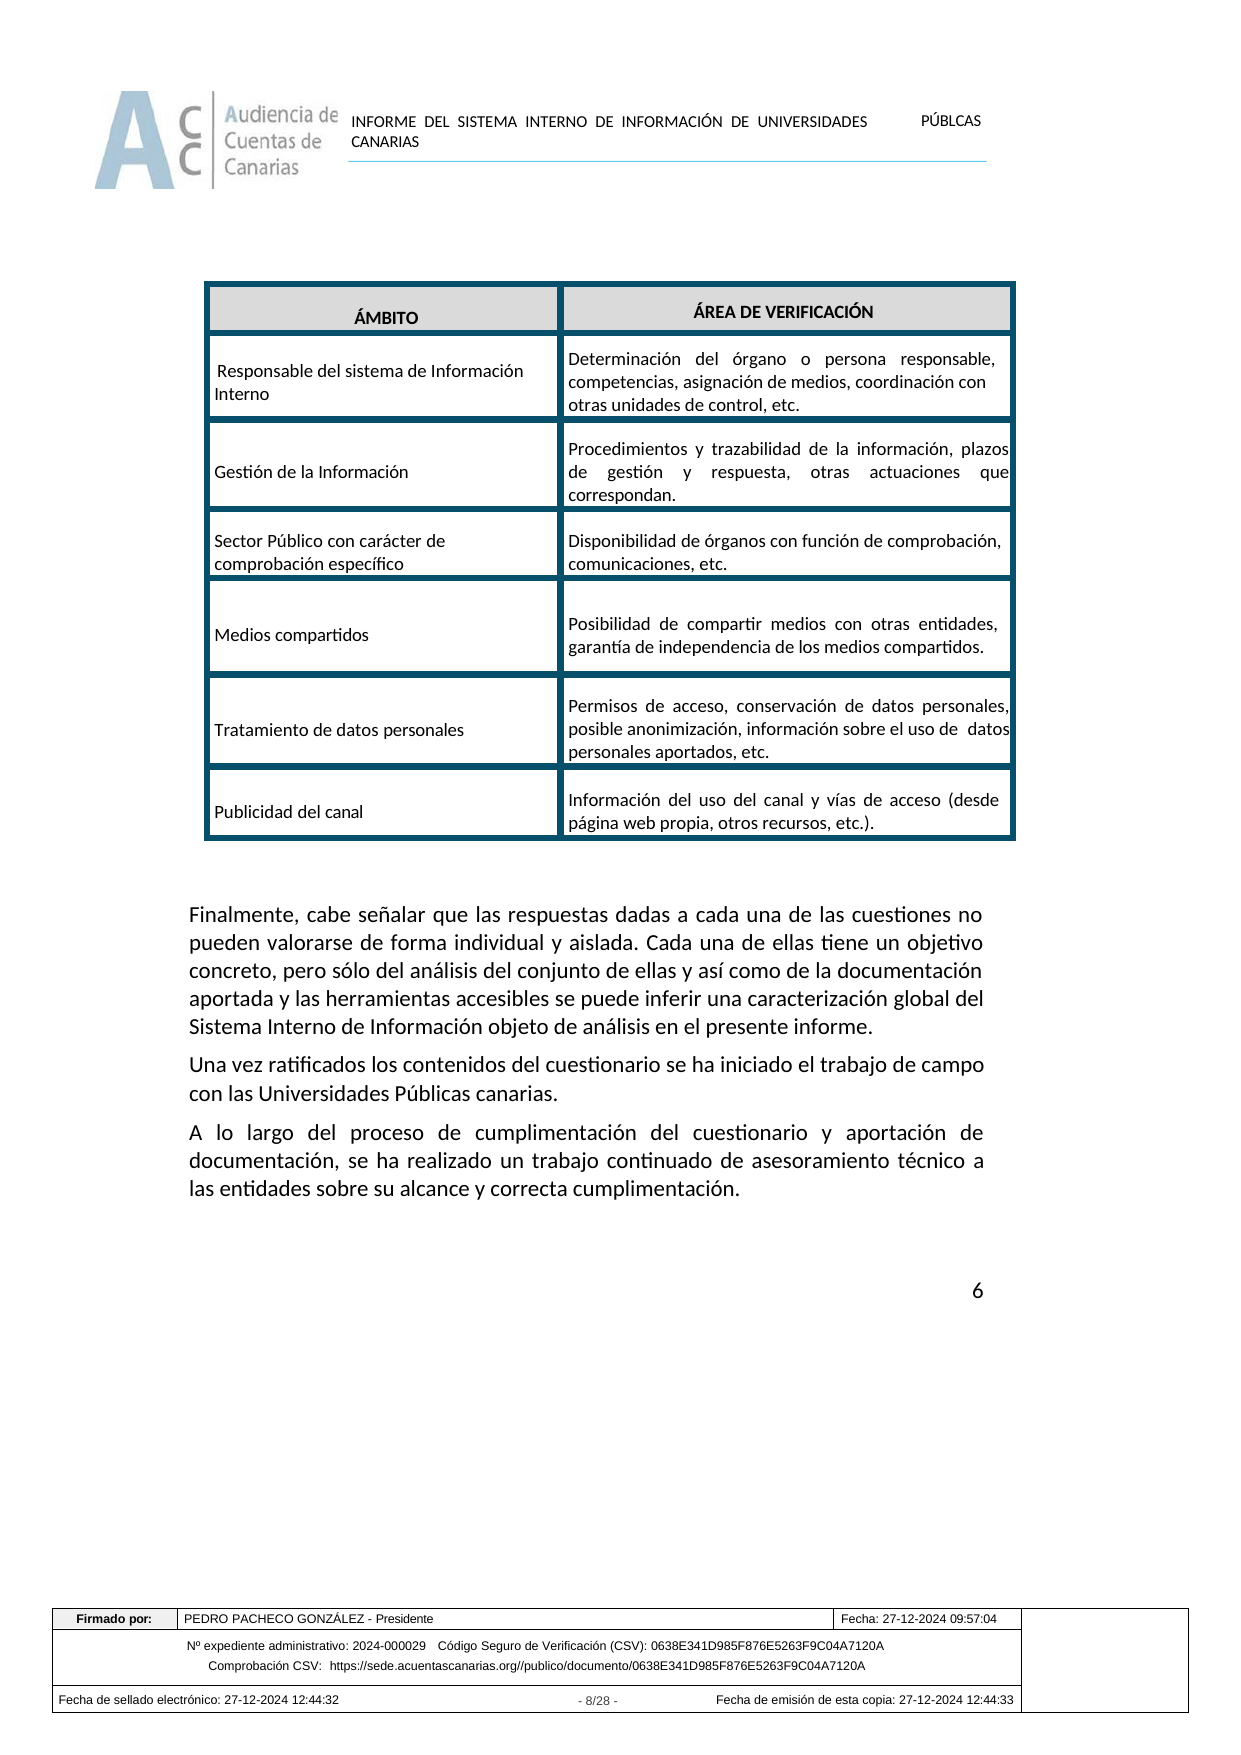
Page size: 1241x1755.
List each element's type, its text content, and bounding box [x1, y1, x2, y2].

table_cell Determinación del órgano o persona responsable, competencias, asignación de medios, coordinación con otras unidades de control, etc. [564, 336, 1010, 416]
text Una vez ratificados los contenidos del cuestionario se ha iniciado el trabajo de campo con las Universidades Públicas canarias. [189, 1051, 984, 1107]
table_cell Permisos de acceso, conservación de datos personales, posible anonimización, información sobre el uso de datos personales aportados, etc. [564, 678, 1010, 763]
table_cell Responsable del sistema de Información Interno [210, 336, 557, 416]
table_cell Procedimientos y trazabilidad de la información, plazos de gestión y respuesta, otras actuaciones que correspondan. [564, 423, 1010, 506]
table_cell Gestión de la Información [210, 423, 557, 506]
table_cell Posibilidad de compartir medios con otras entidades, garantía de independencia de los medios compartidos. [564, 581, 1010, 671]
table_cell Sector Público con carácter de comprobación específico [210, 512, 557, 575]
table_header ÁMBITO [210, 287, 557, 330]
text A lo largo del proceso de cumplimentación del cuestionario y aportación de documentación, se ha realizado un trabajo continuado de asesoramiento técnico a las entidades sobre su alcance y correcta cumplimentación. [189, 1118, 985, 1202]
text Finalmente, cabe señalar que las respuestas dadas a cada una de las cuestiones no pueden valorarse de forma individual y aislada. Cada una de ellas tiene un objetivo concreto, pero sólo del análisis del conjunto de ellas y así como de la documentación aportada y las herramientas accesibles se puede inferir una caracterización global del Sistema Interno de Información objeto de análisis en el presente informe. [189, 900, 984, 1040]
text 6 [39, 1276, 984, 1304]
table_cell Tratamiento de datos personales [210, 678, 557, 763]
table_header ÁREA DE VERIFICACIÓN [564, 287, 1010, 330]
table_cell Publicidad del canal [210, 770, 557, 835]
table_cell Información del uso del canal y vías de acceso (desde página web propia, otros recursos, etc.). [564, 770, 1010, 835]
table_cell Medios compartidos [210, 581, 557, 671]
table_cell Disponibilidad de órganos con función de comprobación, comunicaciones, etc. [564, 512, 1010, 575]
